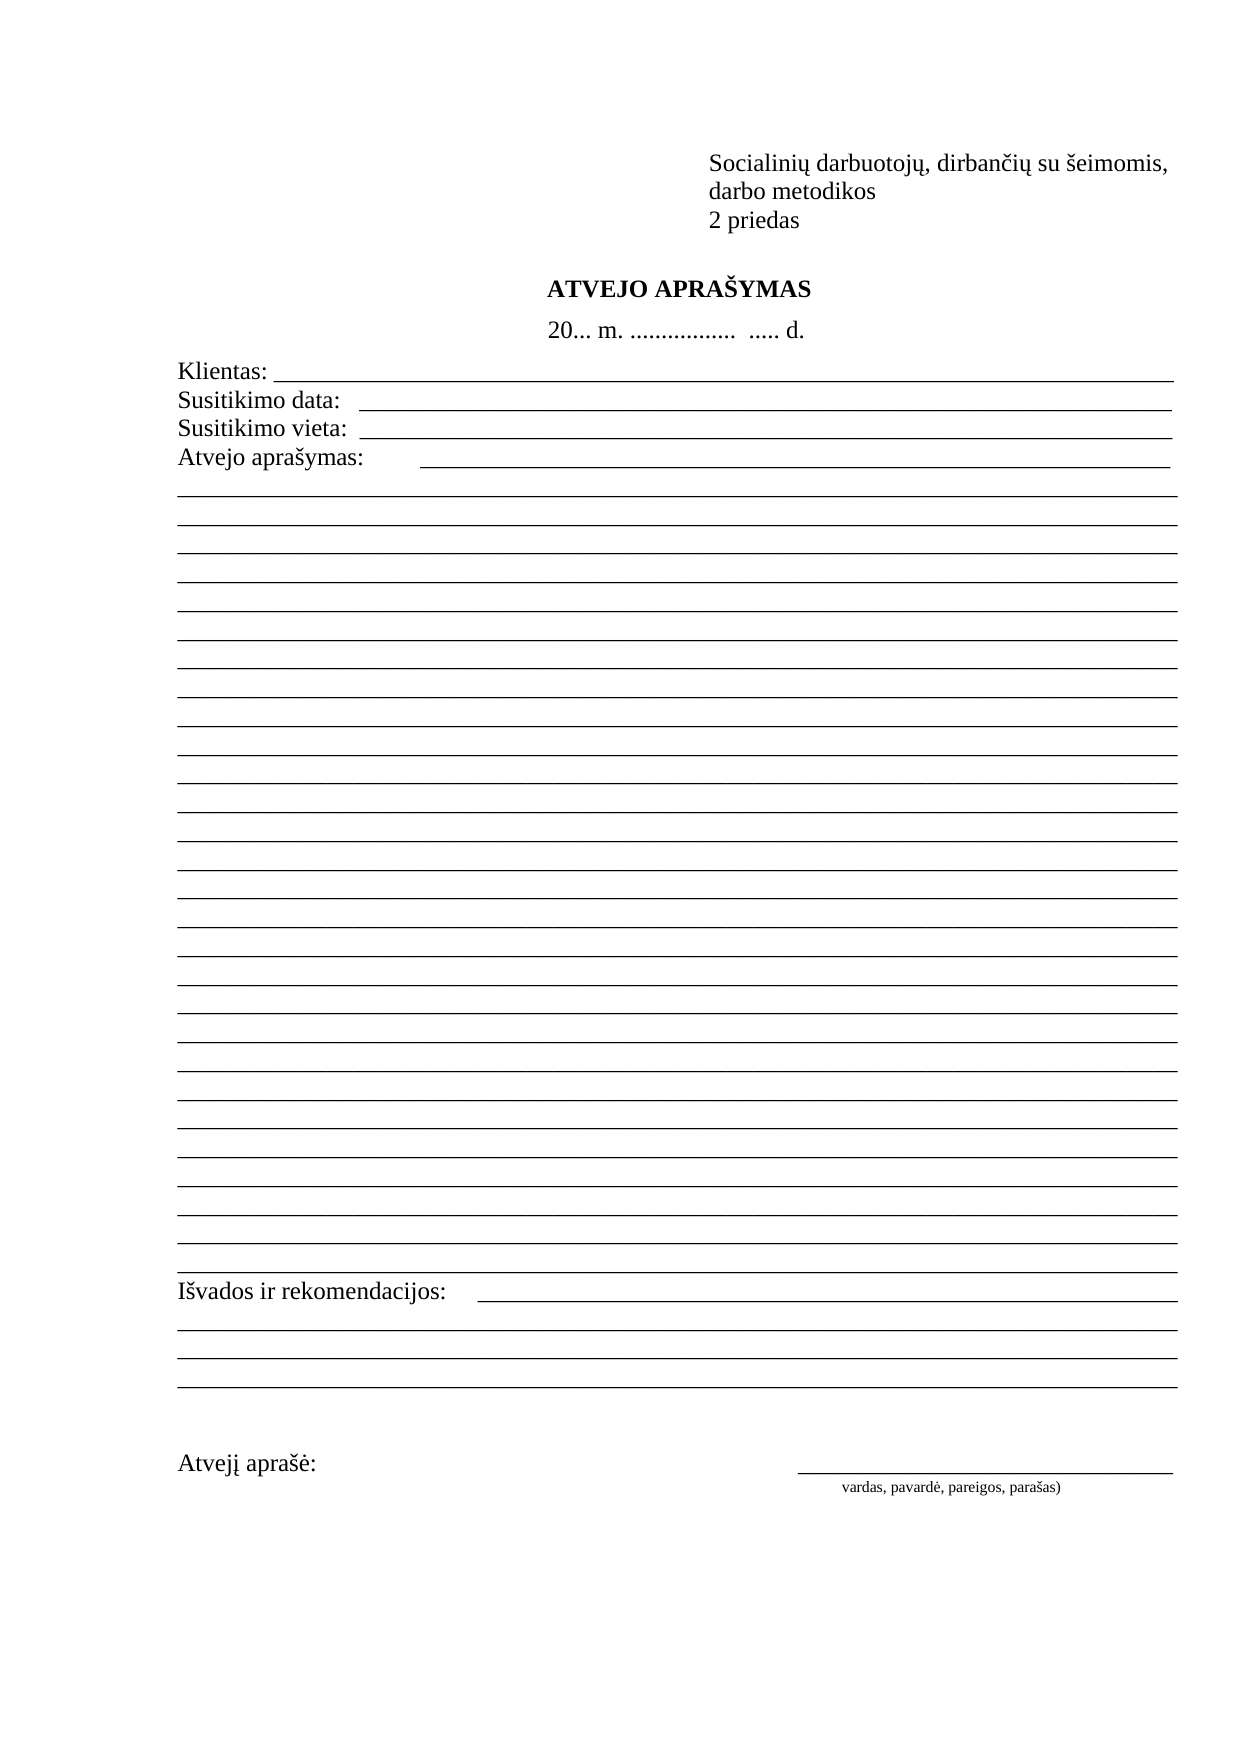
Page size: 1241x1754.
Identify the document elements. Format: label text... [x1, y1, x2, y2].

text ________________________________________________________________________________ [177, 1132, 1181, 1161]
text 2 priedas [177, 205, 1181, 234]
text ________________________________________________________________________________ [177, 1017, 1181, 1046]
text ________________________________________________________________________________ [177, 701, 1181, 730]
text Socialinių darbuotojų, dirbančių su šeimomis, [177, 148, 1181, 176]
text ________________________________________________________________________________ [177, 643, 1181, 672]
text ________________________________________________________________________________ [177, 988, 1181, 1017]
text ________________________________________________________________________________ [177, 1247, 1181, 1276]
text ________________________________________________________________________________ [177, 500, 1181, 528]
text ________________________________________________________________________________ [177, 1218, 1181, 1247]
text ________________________________________________________________________________ [177, 1362, 1181, 1391]
text ________________________________________________________________________________ [177, 672, 1181, 701]
text Klientas: ________________________________________________________________________ [177, 356, 1181, 385]
text ________________________________________________________________________________ [177, 816, 1181, 845]
text ________________________________________________________________________________ [177, 471, 1181, 500]
text darbo metodikos [177, 176, 1181, 205]
text ________________________________________________________________________________ [177, 787, 1181, 816]
text vardas, pavardė, pareigos, parašas) [177, 1477, 1181, 1506]
text ________________________________________________________________________________ [177, 615, 1181, 643]
text 20... m. ................. ..... d. [177, 315, 1181, 344]
text ________________________________________________________________________________ [177, 1046, 1181, 1075]
text Susitikimo vieta: _________________________________________________________________ [177, 413, 1181, 442]
text ATVEJO APRAŠYMAS [177, 274, 1181, 303]
text ________________________________________________________________________________ [177, 528, 1181, 557]
text ________________________________________________________________________________ [177, 873, 1181, 902]
text ________________________________________________________________________________ [177, 1103, 1181, 1132]
text ________________________________________________________________________________ [177, 1333, 1181, 1362]
text ________________________________________________________________________________ [177, 730, 1181, 758]
text Atvejo aprašymas: ____________________________________________________________ [177, 442, 1181, 471]
text Atvejį aprašė: ______________________________ [177, 1448, 1181, 1477]
text Išvados ir rekomendacijos: ________________________________________________________ [177, 1276, 1181, 1305]
text ________________________________________________________________________________ [177, 1161, 1181, 1190]
text ________________________________________________________________________________ [177, 1190, 1181, 1218]
text ________________________________________________________________________________ [177, 1305, 1181, 1333]
text ________________________________________________________________________________ [177, 557, 1181, 586]
text ________________________________________________________________________________ [177, 758, 1181, 787]
text ________________________________________________________________________________ [177, 1075, 1181, 1103]
text ________________________________________________________________________________ [177, 931, 1181, 960]
text ________________________________________________________________________________ [177, 586, 1181, 615]
text Susitikimo data: _________________________________________________________________ [177, 385, 1181, 413]
text ________________________________________________________________________________ [177, 902, 1181, 931]
text ________________________________________________________________________________ [177, 845, 1181, 873]
text ________________________________________________________________________________ [177, 960, 1181, 988]
